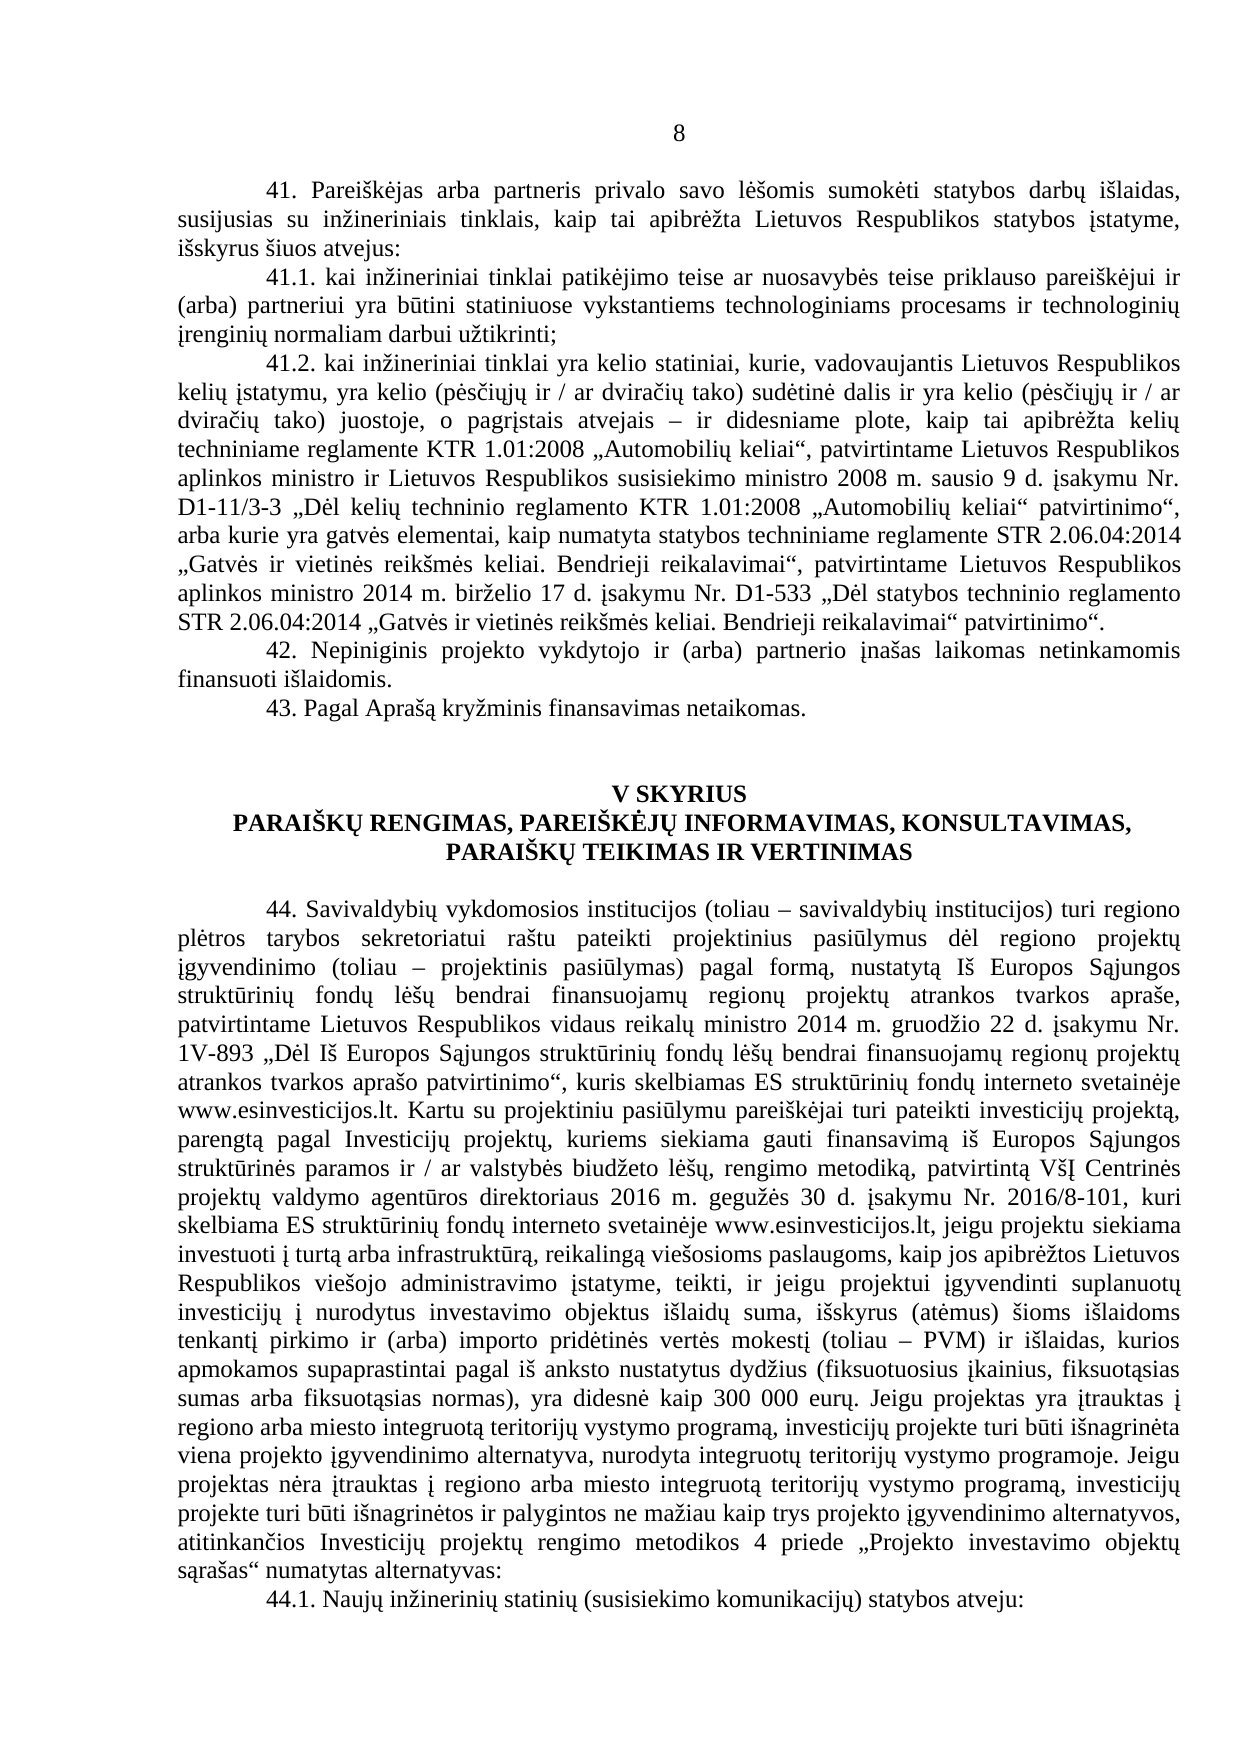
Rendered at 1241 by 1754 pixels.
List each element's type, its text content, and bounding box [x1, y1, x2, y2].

text 41. Pareiškėjas arba partneris privalo savo lėšomis sumokėti statybos darbų išlaidas, susijusias su inžineriniais tinklais, kaip tai apibrėžta Lietuvos Respublikos statybos įstatyme, išskyrus šiuos atvejus: [177, 176, 1181, 262]
text 42. Nepiniginis projekto vykdytojo ir (arba) partnerio įnašas laikomas netinkamomis finansuoti išlaidomis. [177, 636, 1181, 693]
text 41.2. kai inžineriniai tinklai yra kelio statiniai, kurie, vadovaujantis Lietuvos Respublikos kelių įstatymu, yra kelio (pėsčiųjų ir / ar dviračių tako) sudėtinė dalis ir yra kelio (pėsčiųjų ir / ar dviračių tako) juostoje, o pagrįstais atvejais – ir didesniame plote, kaip tai apibrėžta kelių techniniame reglamente KTR 1.01:2008 „Automobilių keliai“, patvirtintame Lietuvos Respublikos aplinkos ministro ir Lietuvos Respublikos susisiekimo ministro 2008 m. sausio 9 d. įsakymu Nr. D1-11/3-3 „Dėl kelių techninio reglamento KTR 1.01:2008 „Automobilių keliai“ patvirtinimo“, arba kurie yra gatvės elementai, kaip numatyta statybos techniniame reglamente STR 2.06.04:2014 „Gatvės ir vietinės reikšmės keliai. Bendrieji reikalavimai“, patvirtintame Lietuvos Respublikos aplinkos ministro 2014 m. birželio 17 d. įsakymu Nr. D1-533 „Dėl statybos techninio reglamento STR 2.06.04:2014 „Gatvės ir vietinės reikšmės keliai. Bendrieji reikalavimai“ patvirtinimo“. [177, 348, 1181, 636]
text 41.1. kai inžineriniai tinklai patikėjimo teise ar nuosavybės teise priklauso pareiškėjui ir (arba) partneriui yra būtini statiniuose vykstantiems technologiniams procesams ir technologinių įrenginių normaliam darbui užtikrinti; [177, 262, 1181, 348]
text PARAIŠKŲ RENGIMAS, PAREIŠKĖJŲ INFORMAVIMAS, KONSULTAVIMAS, PARAIŠKŲ TEIKIMAS IR VERTINIMAS [177, 808, 1181, 866]
text 44. Savivaldybių vykdomosios institucijos (toliau – savivaldybių institucijos) turi regiono plėtros tarybos sekretoriatui raštu pateikti projektinius pasiūlymus dėl regiono projektų įgyvendinimo (toliau – projektinis pasiūlymas) pagal formą, nustatytą Iš Europos Sąjungos struktūrinių fondų lėšų bendrai finansuojamų regionų projektų atrankos tvarkos apraše, patvirtintame Lietuvos Respublikos vidaus reikalų ministro 2014 m. gruodžio 22 d. įsakymu Nr. 1V-893 „Dėl Iš Europos Sąjungos struktūrinių fondų lėšų bendrai finansuojamų regionų projektų atrankos tvarkos aprašo patvirtinimo“, kuris skelbiamas ES struktūrinių fondų interneto svetainėje www.esinvesticijos.lt. Kartu su projektiniu pasiūlymu pareiškėjai turi pateikti investicijų projektą, parengtą pagal Investicijų projektų, kuriems siekiama gauti finansavimą iš Europos Sąjungos struktūrinės paramos ir / ar valstybės biudžeto lėšų, rengimo metodiką, patvirtintą VšĮ Centrinės projektų valdymo agentūros direktoriaus 2016 m. gegužės 30 d. įsakymu Nr. 2016/8-101, kuri skelbiama ES struktūrinių fondų interneto svetainėje www.esinvesticijos.lt, jeigu projektu siekiama investuoti į turtą arba infrastruktūrą, reikalingą viešosioms paslaugoms, kaip jos apibrėžtos Lietuvos Respublikos viešojo administravimo įstatyme, teikti, ir jeigu projektui įgyvendinti suplanuotų investicijų į nurodytus investavimo objektus išlaidų suma, išskyrus (atėmus) šioms išlaidoms tenkantį pirkimo ir (arba) importo pridėtinės vertės mokestį (toliau – PVM) ir išlaidas, kurios apmokamos supaprastintai pagal iš anksto nustatytus dydžius (fiksuotuosius įkainius, fiksuotąsias sumas arba fiksuotąsias normas), yra didesnė kaip 300 000 eurų. Jeigu projektas yra įtrauktas į regiono arba miesto integruotą teritorijų vystymo programą, investicijų projekte turi būti išnagrinėta viena projekto įgyvendinimo alternatyva, nurodyta integruotų teritorijų vystymo programoje. Jeigu projektas nėra įtrauktas į regiono arba miesto integruotą teritorijų vystymo programą, investicijų projekte turi būti išnagrinėtos ir palygintos ne mažiau kaip trys projekto įgyvendinimo alternatyvos, atitinkančios Investicijų projektų rengimo metodikos 4 priede „Projekto investavimo objektų sąrašas“ numatytas alternatyvas: [177, 894, 1181, 1584]
text 44.1. Naujų inžinerinių statinių (susisiekimo komunikacijų) statybos atveju: [177, 1584, 1181, 1613]
text 43. Pagal Aprašą kryžminis finansavimas netaikomas. [177, 693, 1181, 722]
text V SKYRIUS [177, 779, 1181, 808]
